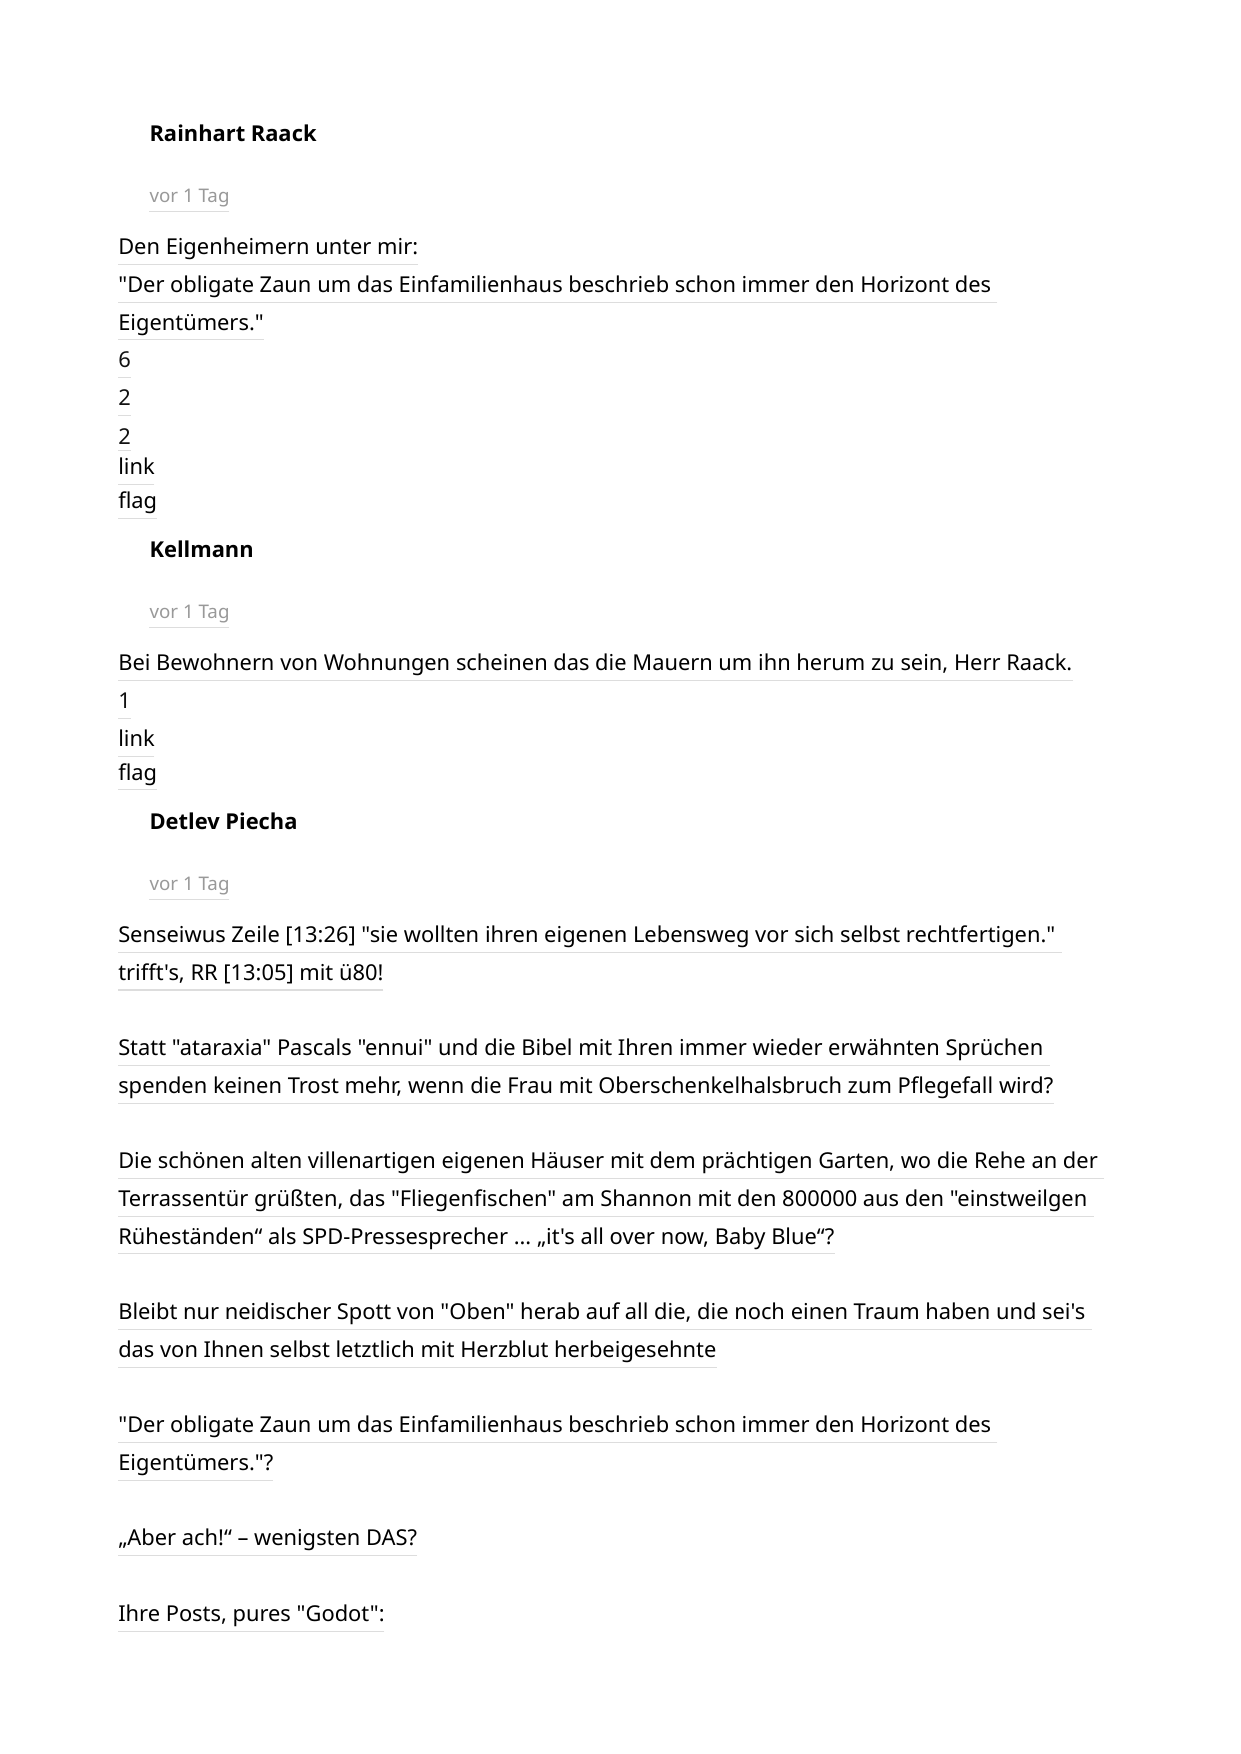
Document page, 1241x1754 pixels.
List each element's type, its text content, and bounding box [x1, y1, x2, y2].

text Kellmann [149, 534, 1122, 564]
text 2 [118, 420, 1122, 451]
text Bei Bewohnern von Wohnungen scheinen das die Mauern um ihn herum zu sein, Herr Raack. [118, 647, 1122, 681]
text link [118, 451, 1122, 485]
text flag [118, 485, 1122, 519]
text Rainhart Raack [149, 118, 1122, 148]
text flag [118, 757, 1122, 790]
text 1 [118, 685, 1122, 719]
text Den Eigenheimern unter mir: "Der obligate Zaun um das Einfamilienhaus beschrieb schon immer den Horizont des Eigentümers." [118, 231, 1122, 340]
text vor 1 Tag [149, 183, 1117, 212]
text Detlev Piecha [149, 806, 1122, 836]
text vor 1 Tag [149, 871, 1117, 900]
text 6 [118, 344, 1122, 378]
text vor 1 Tag [149, 599, 1117, 628]
text link [118, 723, 1122, 757]
text 2 [118, 382, 1122, 416]
text Senseiwus Zeile [13:26] "sie wollten ihren eigenen Lebensweg vor sich selbst rechtfertigen." trifft's, RR [13:05] mit ü80! Statt "ataraxia" Pascals "ennui" und die Bibel mit Ihren immer wieder erwähnten Sprüchen spenden keinen Trost mehr, wenn die Frau mit Oberschenkelhalsbruch zum Pflegefall wird? Die schönen alten villenartigen eigenen Häuser mit dem prächtigen Garten, wo die Rehe an der Terrassentür grüßten, das "Fliegenfischen" am Shannon mit den 800000 aus den "einstweilgen Rüheständen“ als SPD-Pressesprecher ... „it's all over now, Baby Blue“? Bleibt nur neidischer Spott von "Oben" herab auf all die, die noch einen Traum haben und sei's das von Ihnen selbst letztlich mit Herzblut herbeigesehnte "Der obligate Zaun um das Einfamilienhaus beschrieb schon immer den Horizont des Eigentümers."? „Aber ach!“ – wenigsten DAS? Ihre Posts, pures "Godot": [118, 919, 1122, 1632]
